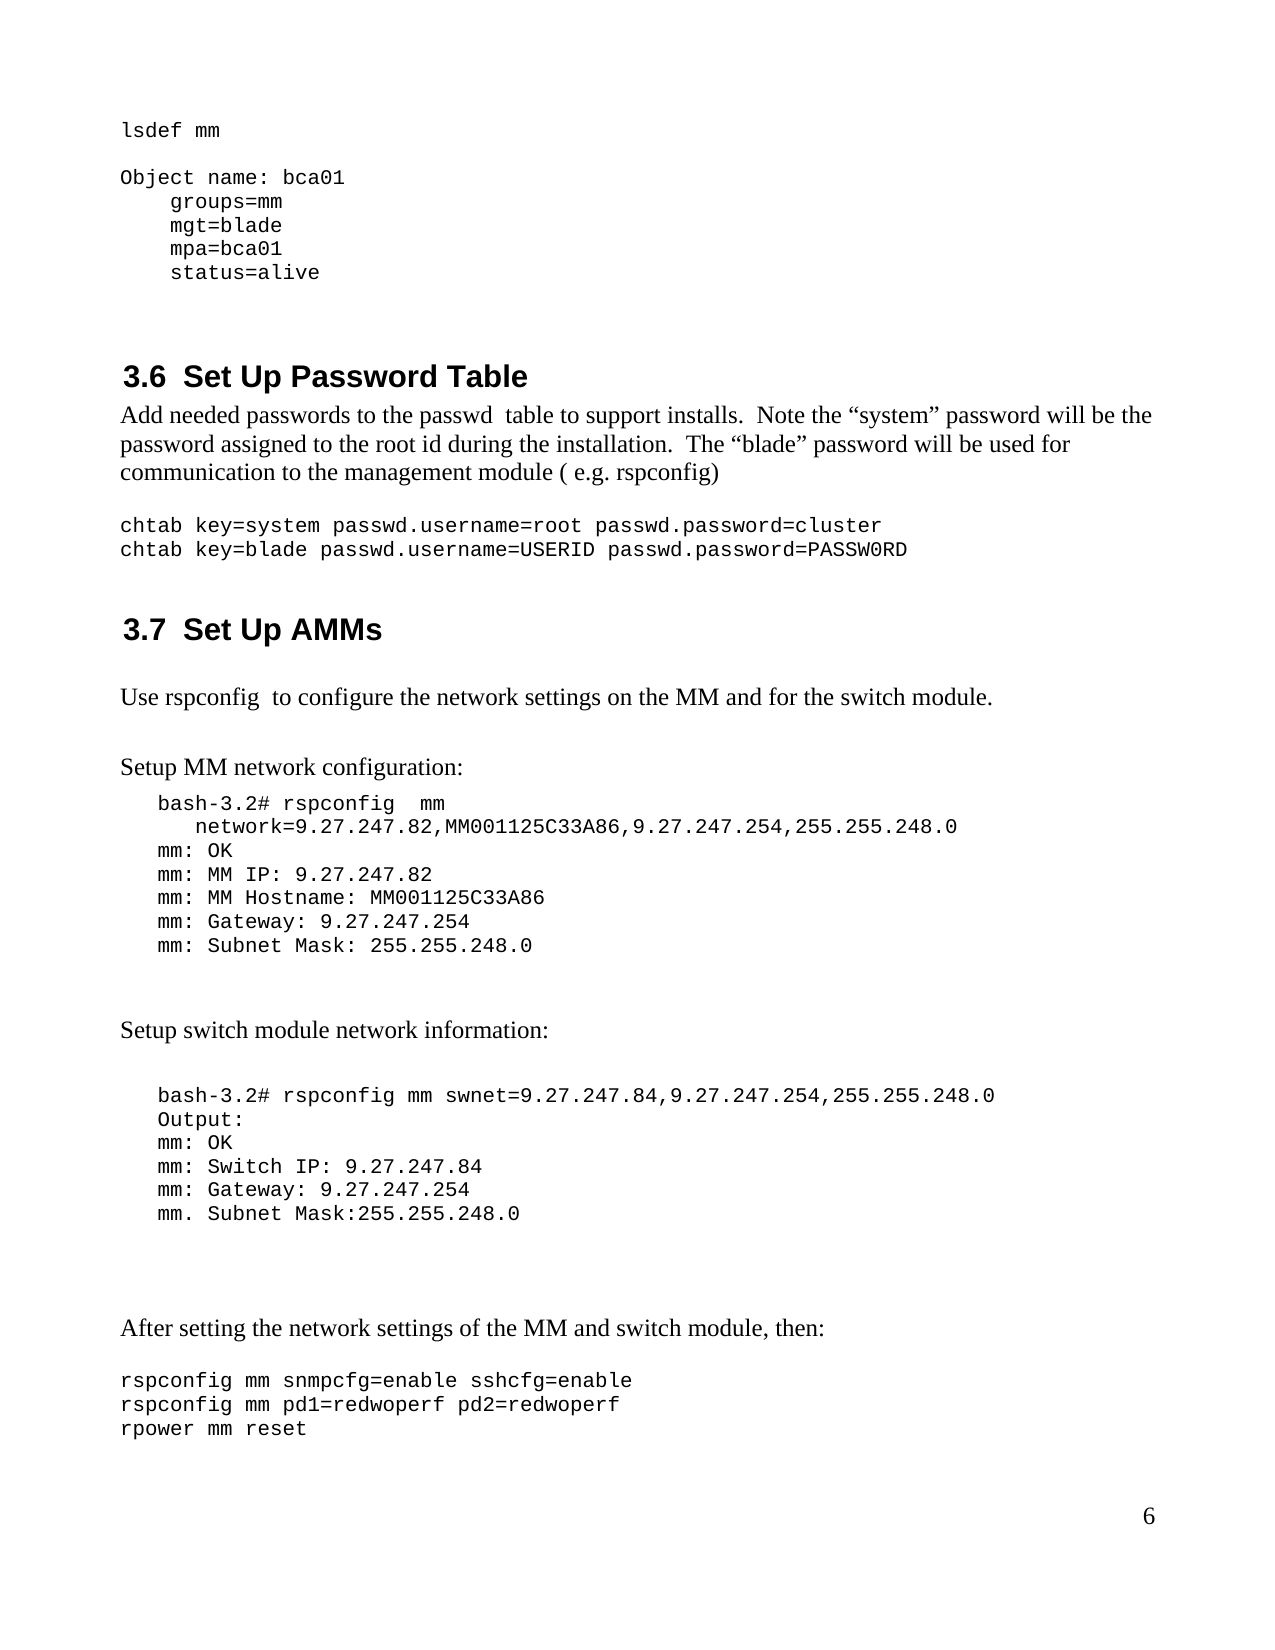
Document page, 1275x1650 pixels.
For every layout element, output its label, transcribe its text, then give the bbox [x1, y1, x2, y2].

text rpower mm reset [120, 1417, 1155, 1441]
text mm: Switch IP: 9.27.247.84 [157, 1156, 1155, 1179]
text mm: OK [157, 840, 1155, 864]
text rspconfig mm snmpcfg=enable sshcfg=enable [120, 1370, 1155, 1394]
text rspconfig mm pd1=redwoperf pd2=redwoperf [120, 1394, 1155, 1417]
text mm: MM IP: 9.27.247.82 [157, 864, 1155, 887]
subtitle Set Up Password Table [123, 358, 1155, 394]
text After setting the network settings of the MM and switch module, then: [120, 1313, 1155, 1341]
text Add needed passwords to the passwd table to support installs. Note the “system” password will be the password assigned to the root id during the installation. The “blade” password will be used for communication to the management module ( e.g. rspconfig) [120, 400, 1155, 486]
text mm: OK [157, 1132, 1155, 1156]
text mpa=bca01 [120, 238, 1155, 262]
text Setup switch module network information: [120, 1015, 1155, 1044]
text groups=mm [120, 191, 1155, 214]
text Setup MM network configuration: [120, 752, 1155, 780]
text mm: Gateway: 9.27.247.254 [157, 911, 1155, 935]
subtitle Set Up AMMs [123, 611, 1155, 647]
text chtab key=system passwd.username=root passwd.password=cluster [120, 515, 1155, 539]
text chtab key=blade passwd.username=USERID passwd.password=PASSW0RD [120, 539, 1155, 562]
text status=alive [120, 262, 1155, 286]
text bash-3.2# rspconfig mm network=9.27.247.82,MM001125C33A86,9.27.247.254,255.255.248.0 [157, 793, 1155, 840]
text bash-3.2# rspconfig mm swnet=9.27.247.84,9.27.247.254,255.255.248.0 [157, 1085, 1155, 1108]
text mm: MM Hostname: MM001125C33A86 [157, 887, 1155, 911]
text mm: Gateway: 9.27.247.254 [157, 1179, 1155, 1203]
text Object name: bca01 [120, 167, 1155, 191]
text Output: [157, 1108, 1155, 1132]
text mm: Subnet Mask: 255.255.248.0 [157, 935, 1155, 958]
text Use rspconfig to configure the network settings on the MM and for the switch module. [120, 682, 1155, 711]
text mgt=blade [120, 214, 1155, 238]
text lsdef mm [120, 120, 1155, 144]
text mm. Subnet Mask:255.255.248.0 [157, 1203, 1155, 1227]
